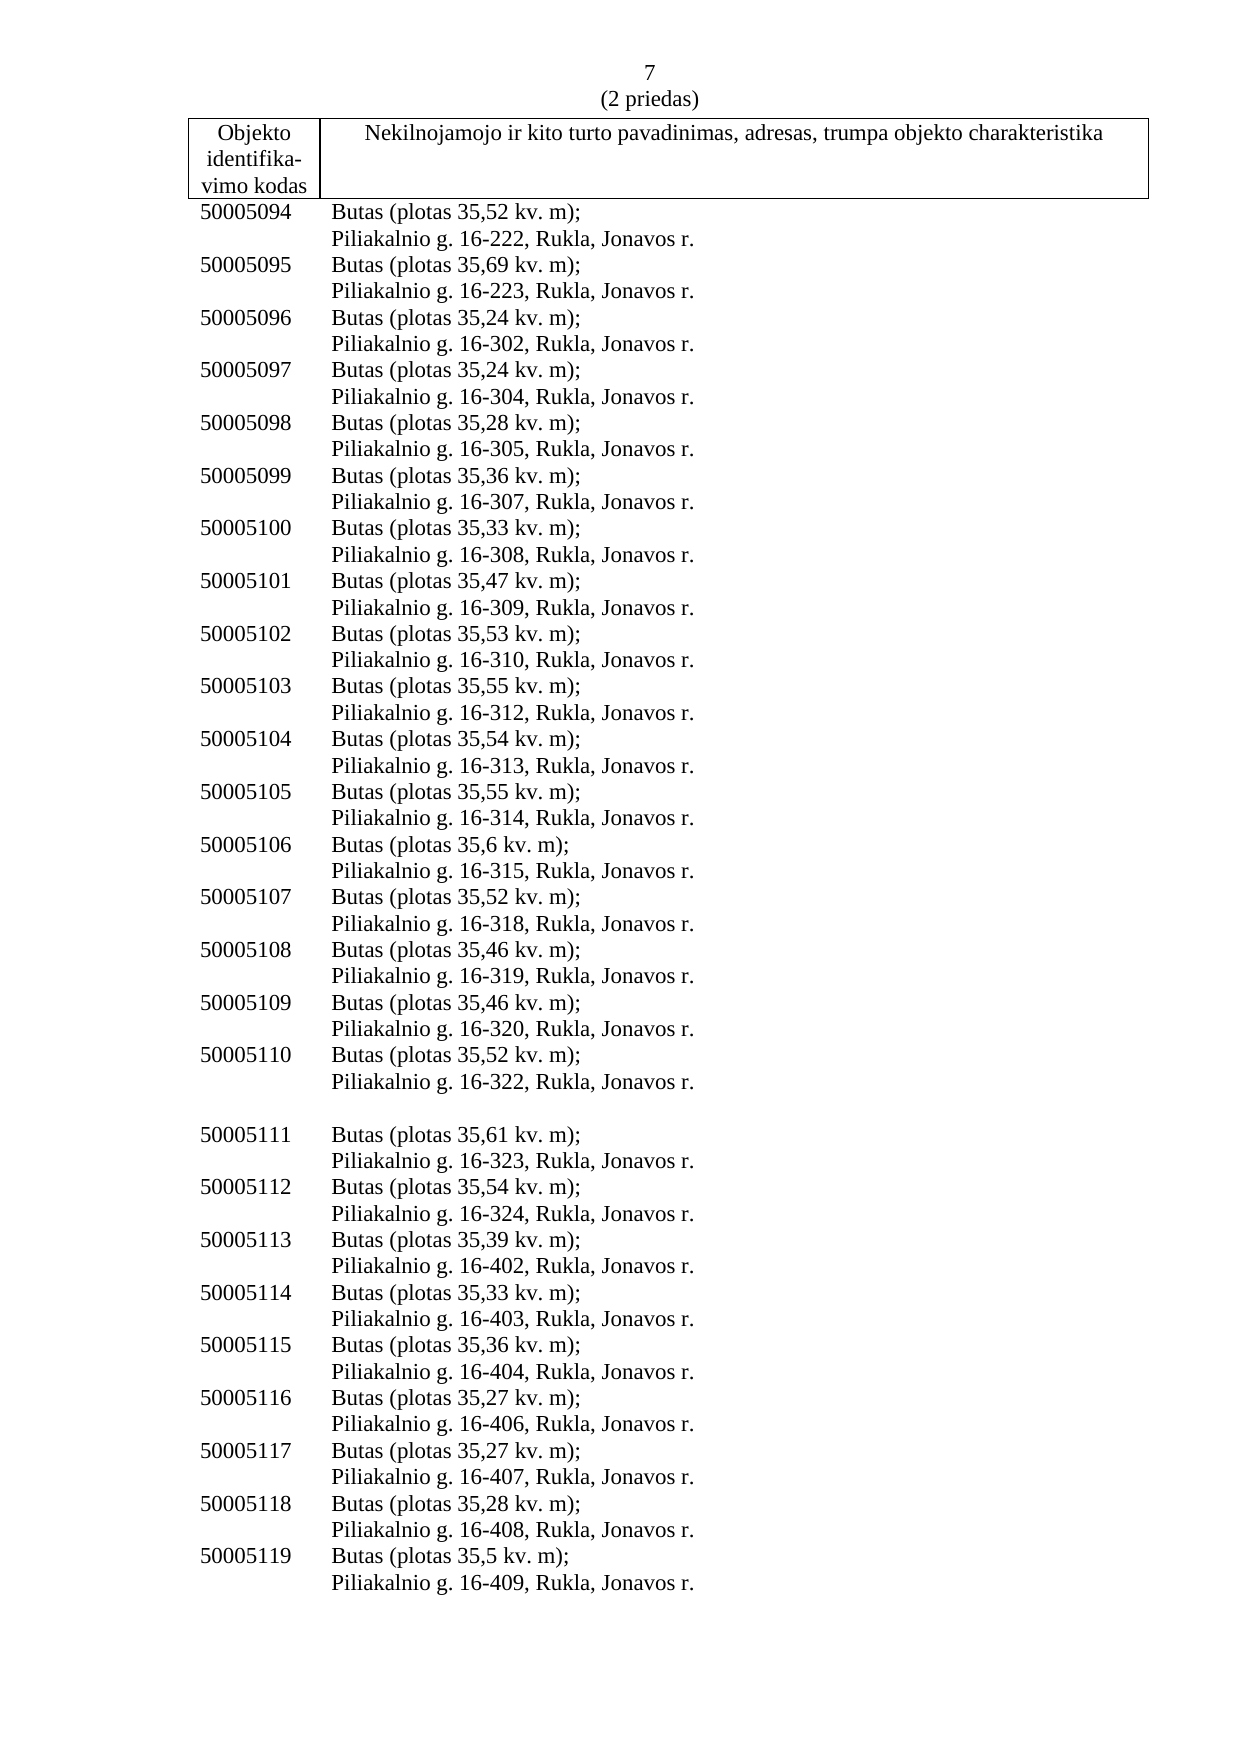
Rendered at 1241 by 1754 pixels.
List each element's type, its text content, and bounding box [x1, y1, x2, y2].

table_cell 50005100 [189, 515, 320, 567]
table_cell Butas (plotas 35,36 kv. m); Piliakalnio g. 16-404, Rukla, Jonavos r. [320, 1331, 1148, 1384]
table_cell Butas (plotas 35,61 kv. m); Piliakalnio g. 16-323, Rukla, Jonavos r. [320, 1121, 1148, 1173]
table_cell Butas (plotas 35,5 kv. m); Piliakalnio g. 16-409, Rukla, Jonavos r. [320, 1542, 1148, 1595]
table_cell Butas (plotas 35,54 kv. m); Piliakalnio g. 16-324, Rukla, Jonavos r. [320, 1173, 1148, 1226]
table_cell 50005113 [189, 1226, 320, 1279]
table_cell Butas (plotas 35,36 kv. m); Piliakalnio g. 16-307, Rukla, Jonavos r. [320, 462, 1148, 514]
table_cell Butas (plotas 35,39 kv. m); Piliakalnio g. 16-402, Rukla, Jonavos r. [320, 1226, 1148, 1279]
table_cell Butas (plotas 35,24 kv. m); Piliakalnio g. 16-304, Rukla, Jonavos r. [320, 356, 1148, 409]
table_cell 50005107 [189, 884, 320, 936]
table_header Nekilnojamojo ir kito turto pavadinimas, adresas, trumpa objekto charakteristika [321, 119, 1148, 198]
table_cell 50005094 [189, 199, 320, 251]
table_cell 50005115 [189, 1331, 320, 1384]
table_cell 50005112 [189, 1173, 320, 1226]
table_cell 50005114 [189, 1279, 320, 1331]
table_cell Butas (plotas 35,52 kv. m); Piliakalnio g. 16-322, Rukla, Jonavos r. [320, 1042, 1148, 1121]
table_cell Butas (plotas 35,46 kv. m); Piliakalnio g. 16-320, Rukla, Jonavos r. [320, 989, 1148, 1042]
table_cell 50005118 [189, 1490, 320, 1542]
table_cell 50005109 [189, 989, 320, 1042]
table_cell 50005116 [189, 1384, 320, 1437]
table_cell Butas (plotas 35,28 kv. m); Piliakalnio g. 16-305, Rukla, Jonavos r. [320, 409, 1148, 462]
table_cell 50005099 [189, 462, 320, 514]
table_cell 50005111 [189, 1121, 320, 1173]
table_cell 50005103 [189, 673, 320, 725]
table_cell 50005104 [189, 725, 320, 778]
table_cell Butas (plotas 35,46 kv. m); Piliakalnio g. 16-319, Rukla, Jonavos r. [320, 936, 1148, 989]
table_cell 50005097 [189, 356, 320, 409]
table_cell Butas (plotas 35,55 kv. m); Piliakalnio g. 16-314, Rukla, Jonavos r. [320, 778, 1148, 831]
table_cell Butas (plotas 35,54 kv. m); Piliakalnio g. 16-313, Rukla, Jonavos r. [320, 725, 1148, 778]
table_cell Butas (plotas 35,27 kv. m); Piliakalnio g. 16-406, Rukla, Jonavos r. [320, 1384, 1148, 1437]
table_cell 50005108 [189, 936, 320, 989]
table_cell Butas (plotas 35,33 kv. m); Piliakalnio g. 16-403, Rukla, Jonavos r. [320, 1279, 1148, 1331]
table_cell 50005106 [189, 831, 320, 883]
table_cell Butas (plotas 35,28 kv. m); Piliakalnio g. 16-408, Rukla, Jonavos r. [320, 1490, 1148, 1542]
table_cell Butas (plotas 35,52 kv. m); Piliakalnio g. 16-222, Rukla, Jonavos r. [320, 199, 1148, 251]
table_cell Butas (plotas 35,47 kv. m); Piliakalnio g. 16-309, Rukla, Jonavos r. [320, 567, 1148, 620]
table_cell Butas (plotas 35,53 kv. m); Piliakalnio g. 16-310, Rukla, Jonavos r. [320, 620, 1148, 673]
table_cell Butas (plotas 35,52 kv. m); Piliakalnio g. 16-318, Rukla, Jonavos r. [320, 884, 1148, 936]
table_cell 50005117 [189, 1437, 320, 1489]
table_cell 50005102 [189, 620, 320, 673]
table_cell 50005101 [189, 567, 320, 620]
table_cell Butas (plotas 35,27 kv. m); Piliakalnio g. 16-407, Rukla, Jonavos r. [320, 1437, 1148, 1489]
table_cell Butas (plotas 35,69 kv. m); Piliakalnio g. 16-223, Rukla, Jonavos r. [320, 251, 1148, 304]
table_cell Butas (plotas 35,24 kv. m); Piliakalnio g. 16-302, Rukla, Jonavos r. [320, 304, 1148, 356]
table_cell 50005095 [189, 251, 320, 304]
table_cell 50005096 [189, 304, 320, 356]
table_cell 50005098 [189, 409, 320, 462]
table_cell Butas (plotas 35,33 kv. m); Piliakalnio g. 16-308, Rukla, Jonavos r. [320, 515, 1148, 567]
table_cell 50005119 [189, 1542, 320, 1595]
table_cell Butas (plotas 35,6 kv. m); Piliakalnio g. 16-315, Rukla, Jonavos r. [320, 831, 1148, 883]
table_cell 50005105 [189, 778, 320, 831]
table_cell Butas (plotas 35,55 kv. m); Piliakalnio g. 16-312, Rukla, Jonavos r. [320, 673, 1148, 725]
table_cell 50005110 [189, 1042, 320, 1121]
table_header Objekto identifika-vimo kodas [189, 119, 319, 198]
